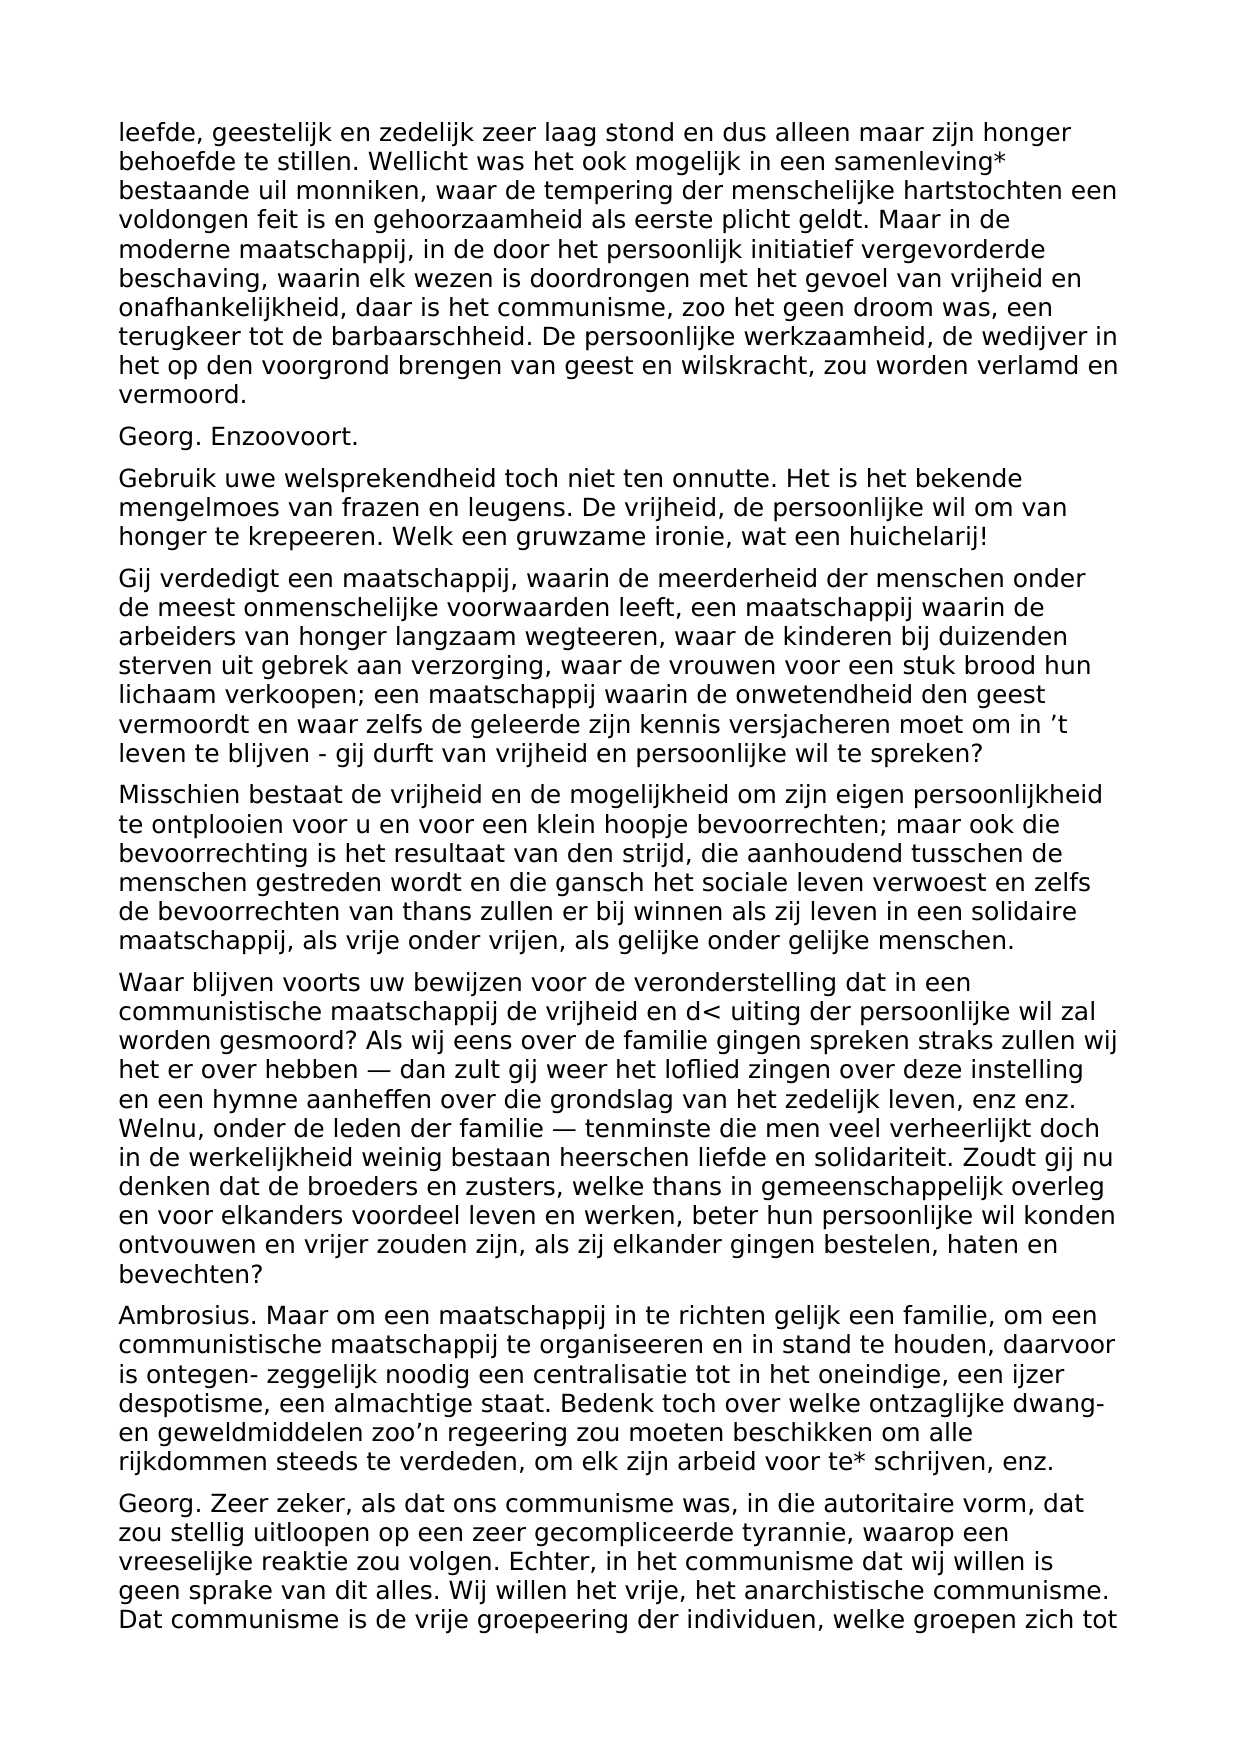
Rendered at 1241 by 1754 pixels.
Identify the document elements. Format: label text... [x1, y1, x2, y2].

text Ambrosius. Maar om een maatschappij in te richten gelijk een familie, om een communistische maatschappij te organiseeren en in stand te houden, daarvoor is ontegen- zeggelijk noodig een centralisatie tot in het oneindige, een ijzer despotisme, een almachtige staat. Bedenk toch over welke ontzaglijke dwang- en geweldmiddelen zoo’n regeering zou moeten beschikken om alle rijkdommen steeds te verdeden, om elk zijn arbeid voor te* schrijven, enz. [118, 1301, 1122, 1476]
text leefde, geestelijk en zedelijk zeer laag stond en dus alleen maar zijn honger behoefde te stillen. Wellicht was het ook mogelijk in een samenleving* bestaande uil monniken, waar de tempering der menschelijke hartstochten een voldongen feit is en gehoorzaamheid als eerste plicht geldt. Maar in de moderne maatschappij, in de door het persoonlijk initiatief vergevorderde beschaving, waarin elk wezen is doordrongen met het gevoel van vrijheid en onafhankelijkheid, daar is het communisme, zoo het geen droom was, een terugkeer tot de barbaarschheid. De persoonlijke werkzaamheid, de wedijver in het op den voorgrond brengen van geest en wilskracht, zou worden verlamd en vermoord. [118, 118, 1122, 410]
text Gebruik uwe welsprekendheid toch niet ten onnutte. Het is het bekende mengelmoes van frazen en leugens. De vrijheid, de persoonlijke wil om van honger te krepeeren. Welk een gruwzame ironie, wat een huichelarij! [118, 464, 1122, 551]
text Georg. Zeer zeker, als dat ons communisme was, in die autoritaire vorm, dat zou stellig uitloopen op een zeer gecompliceerde tyrannie, waarop een vreeselijke reaktie zou volgen. Echter, in het communisme dat wij willen is geen sprake van dit alles. Wij willen het vrije, het anarchistische communisme. Dat communisme is de vrije groepeering der individuen, welke groepen zich tot [118, 1489, 1122, 1635]
text Waar blijven voorts uw bewijzen voor de veronderstelling dat in een communistische maatschappij de vrijheid en d< uiting der persoonlijke wil zal worden gesmoord? Als wij eens over de familie gingen spreken straks zullen wij het er over hebben — dan zult gij weer het loflied zingen over deze instelling en een hymne aanheffen over die grondslag van het zedelijk leven, enz enz. Welnu, onder de leden der familie — tenminste die men veel verheerlijkt doch in de werkelijkheid weinig bestaan heerschen liefde en solidariteit. Zoudt gij nu denken dat de broeders en zusters, welke thans in gemeenschappelijk overleg en voor elkanders voordeel leven en werken, beter hun persoonlijke wil konden ontvouwen en vrijer zouden zijn, als zij elkander gingen bestelen, haten en bevechten? [118, 968, 1122, 1289]
text Gij verdedigt een maatschappij, waarin de meerderheid der menschen onder de meest onmenschelijke voorwaarden leeft, een maatschappij waarin de arbeiders van honger langzaam wegteeren, waar de kinderen bij duizenden sterven uit gebrek aan verzorging, waar de vrouwen voor een stuk brood hun lichaam verkoopen; een maatschappij waarin de onwetendheid den geest vermoordt en waar zelfs de geleerde zijn kennis versjacheren moet om in ’t leven te blijven - gij durft van vrijheid en persoonlijke wil te spreken? [118, 564, 1122, 768]
text Misschien bestaat de vrijheid en de mogelijkheid om zijn eigen persoonlijkheid te ontplooien voor u en voor een klein hoopje bevoorrechten; maar ook die bevoorrechting is het resultaat van den strijd, die aanhoudend tusschen de menschen gestreden wordt en die gansch het sociale leven verwoest en zelfs de bevoorrechten van thans zullen er bij winnen als zij leven in een solidaire maatschappij, als vrije onder vrijen, als gelijke onder gelijke menschen. [118, 781, 1122, 956]
text Georg. Enzoovoort. [118, 422, 1122, 451]
